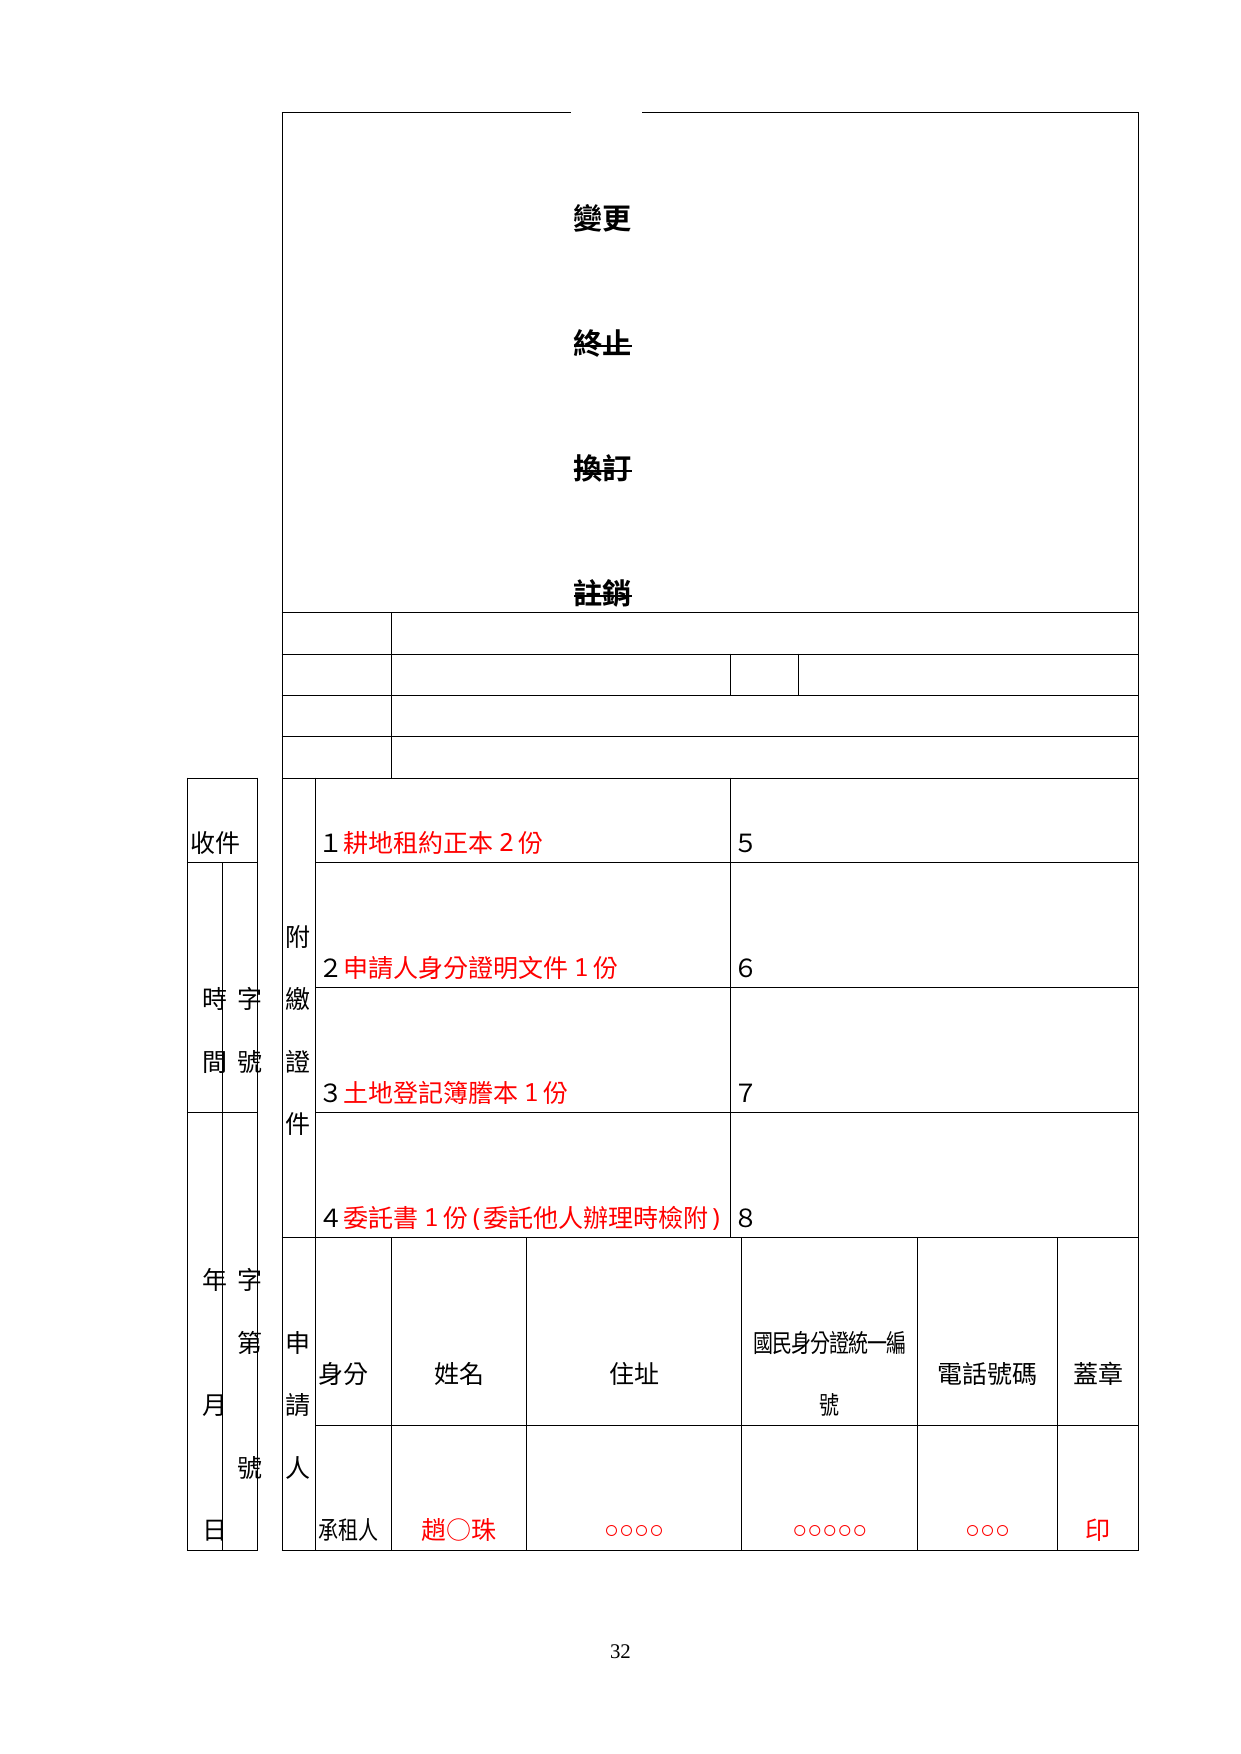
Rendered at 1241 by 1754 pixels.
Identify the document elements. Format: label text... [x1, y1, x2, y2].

table_cell 註銷 [571, 487, 642, 612]
table_cell [258, 778, 282, 862]
table_cell 租期 [283, 696, 391, 736]
table_header [283, 113, 571, 612]
table_cell 終止 [571, 237, 642, 362]
table_cell 姓名 [392, 1238, 526, 1425]
table_cell [188, 487, 257, 612]
table_cell ○○○○○ [742, 1426, 917, 1550]
table_cell ５ [731, 779, 1138, 862]
table_cell [258, 987, 282, 1112]
table_cell 國民身分證統一編號 [742, 1238, 917, 1425]
table_cell 印 [1058, 1426, 1138, 1550]
table_cell 臺中市耕地租約登記自治條例第7條第7款、第8條第2款 [392, 737, 1138, 778]
table_cell ４委託書1份(委託他人辦理時檢附) [316, 1113, 730, 1237]
table_cell [257, 736, 282, 778]
table_cell 字第 號 [223, 1113, 257, 1550]
table_cell ３土地登記簿謄本1份 [316, 988, 730, 1112]
table_cell [188, 112, 257, 237]
table_cell 蓋章 [1058, 1238, 1138, 1425]
table_cell [188, 362, 257, 487]
table_cell [662, 655, 730, 695]
table_cell [258, 1112, 282, 1237]
table_cell ７ [731, 988, 1138, 1112]
table_header [642, 113, 1138, 612]
table_cell [257, 695, 282, 736]
table_cell [188, 237, 257, 362]
table_cell [258, 1237, 282, 1425]
table_cell ○○○○ [527, 1426, 741, 1550]
table_cell 承租人 [316, 1426, 391, 1550]
table_cell 登記 [594, 655, 662, 695]
table_cell [188, 654, 257, 695]
table_cell ２申請人身分證明文件1份 [316, 863, 730, 987]
table_cell 變更 [571, 112, 642, 237]
table_cell 申請人 [283, 1238, 315, 1550]
table_cell 時間 [188, 863, 222, 1112]
table_cell 收件 [188, 779, 257, 862]
table_cell [258, 1425, 282, 1550]
table_cell [257, 612, 282, 653]
table_cell 年 月 日 時 [188, 1113, 222, 1550]
table_cell 字號 [223, 863, 257, 1112]
table_cell ８ [731, 1113, 1138, 1237]
table_cell [526, 655, 594, 695]
table_cell ○○區公所 [392, 613, 1138, 653]
table_cell 身分 [316, 1238, 391, 1425]
table_cell 土地重劃 [799, 655, 1138, 695]
table_cell 自民國○○年○月○日至民國○○年○月○日 [392, 696, 1138, 736]
table_cell [257, 654, 282, 695]
table_cell 租約 變更 [392, 655, 526, 695]
table_cell １耕地租約正本2份 [316, 779, 730, 862]
table_cell [188, 612, 257, 653]
table_cell 附繳證件 [283, 779, 315, 1237]
table_cell 住址 [527, 1238, 741, 1425]
table_cell [257, 487, 282, 612]
table_cell [257, 237, 282, 362]
table_cell ○○○ [918, 1426, 1057, 1550]
table_cell ６ [731, 863, 1138, 987]
table_cell 申請種類 [283, 655, 391, 695]
table_cell 受文者 [283, 613, 391, 653]
table_cell [188, 736, 257, 778]
table_cell 電話號碼 [918, 1238, 1057, 1425]
table_cell 法令依據 [283, 737, 391, 778]
table_cell 換訂 [571, 362, 642, 487]
table_cell [257, 112, 282, 237]
table_cell [188, 695, 257, 736]
table_cell [257, 362, 282, 487]
table_cell [258, 862, 282, 987]
table_cell 原因 [731, 655, 798, 695]
table_cell 趙○珠 [392, 1426, 526, 1550]
